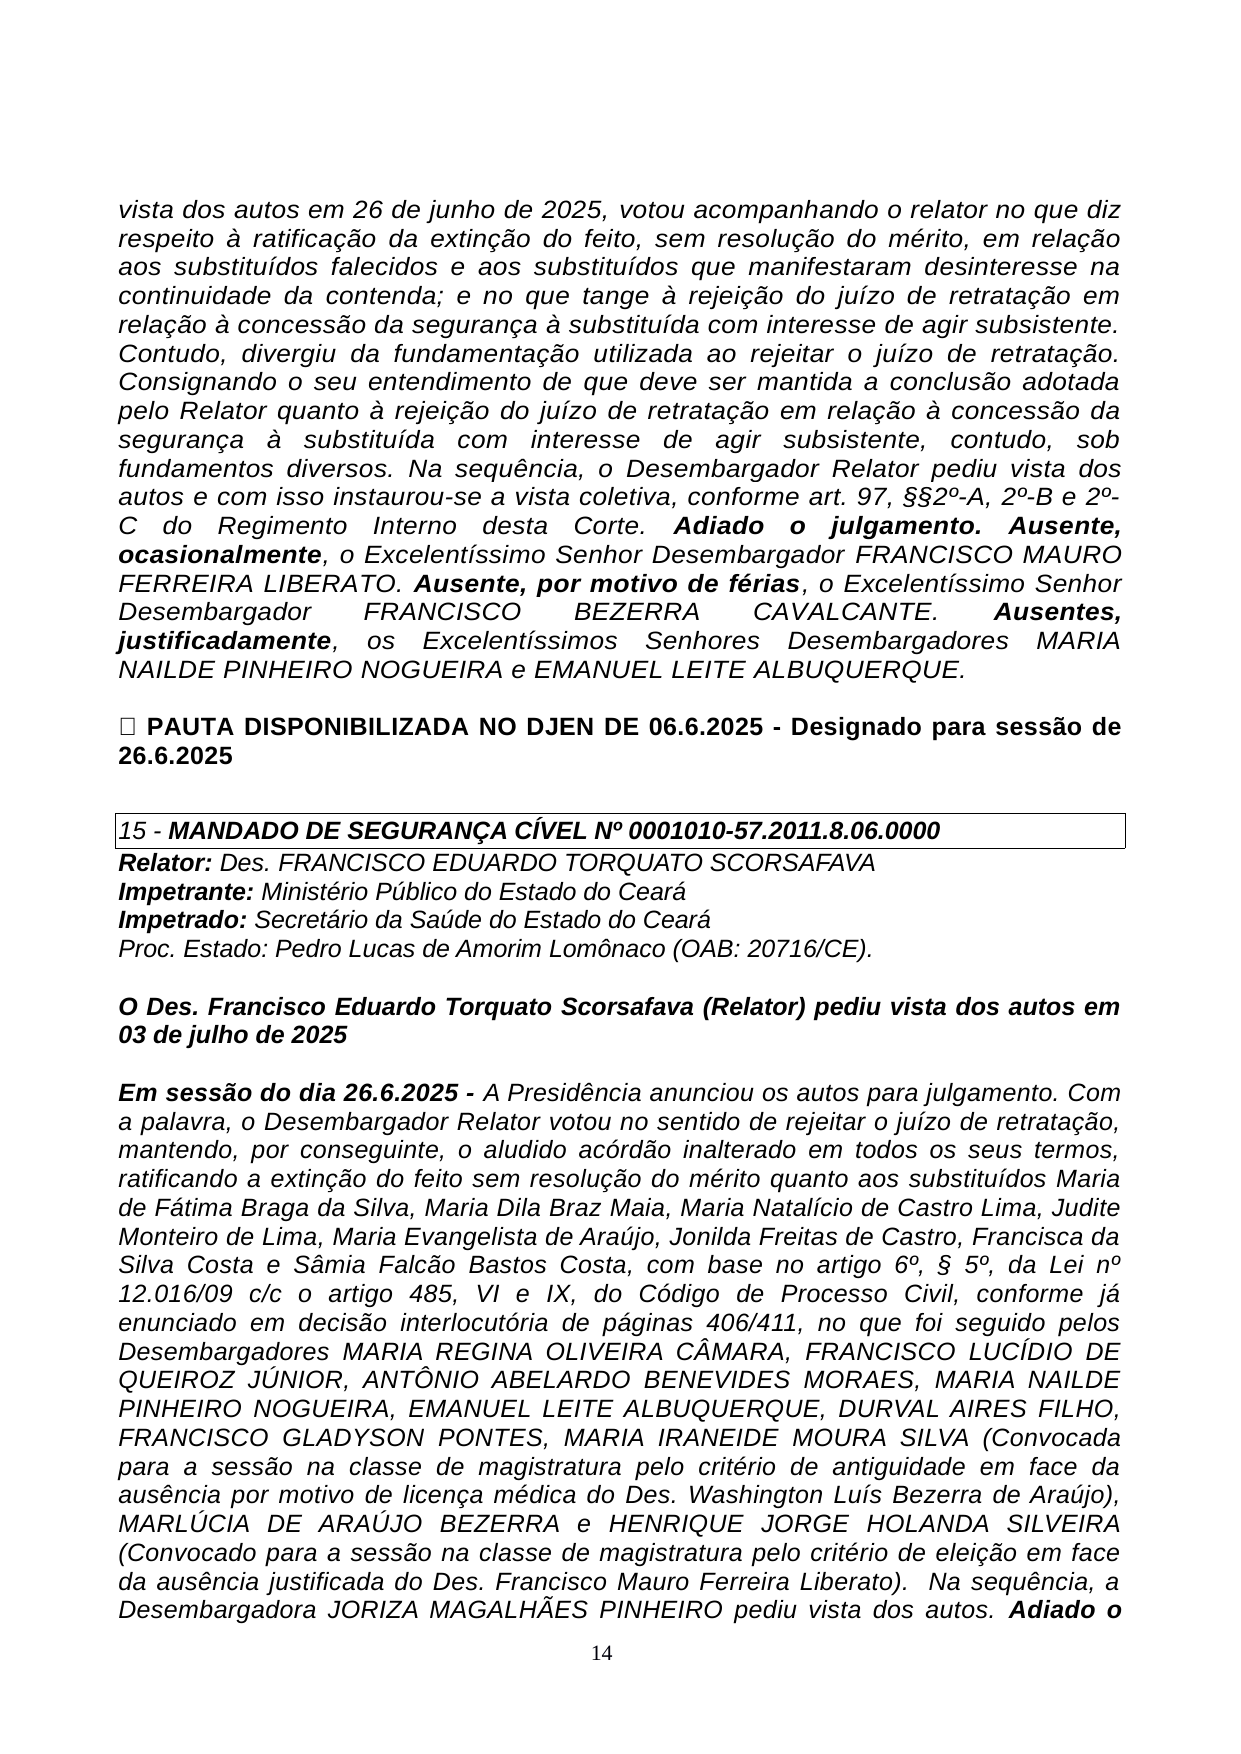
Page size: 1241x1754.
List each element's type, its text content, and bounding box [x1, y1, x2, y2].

text vista dos autos em 26 de junho de 2025, votou acompanhando o relator no que diz respeito à ratificação da extinção do feito, sem resolução do mérito, em relação aos substituídos falecidos e aos substituídos que manifestaram desinteresse na continuidade da contenda; e no que tange à rejeição do juízo de retratação em relação à concessão da segurança à substituída com interesse de agir subsistente. Contudo, divergiu da fundamentação utilizada ao rejeitar o juízo de retratação. Consignando o seu entendimento de que deve ser mantida a conclusão adotada pelo Relator quanto à rejeição do juízo de retratação em relação à concessão da segurança à substituída com interesse de agir subsistente, contudo, sob fundamentos diversos. Na sequência, o Desembargador Relator pediu vista dos autos e com isso instaurou-se a vista coletiva, conforme art. 97, §§2º-A, 2º-B e 2º-C do Regimento Interno desta Corte. Adiado o julgamento. Ausente, ocasionalmente, o Excelentíssimo Senhor Desembargador FRANCISCO MAURO FERREIRA LIBERATO. Ausente, por motivo de férias, o Excelentíssimo Senhor Desembargador FRANCISCO BEZERRA CAVALCANTE. Ausentes, justificadamente, os Excelentíssimos Senhores Desembargadores MARIA NAILDE PINHEIRO NOGUEIRA e EMANUEL LEITE ALBUQUERQUE. [118, 195, 1122, 683]
text Impetrante: Ministério Público do Estado do Ceará [118, 876, 1122, 905]
text O Des. Francisco Eduardo Torquato Scorsafava (Relator) pediu vista dos autos em 03 de julho de 2025 [118, 991, 1122, 1049]
text Em sessão do dia 26.6.2025 - A Presidência anunciou os autos para julgamento. Com a palavra, o Desembargador Relator votou no sentido de rejeitar o juízo de retratação, mantendo, por conseguinte, o aludido acórdão inalterado em todos os seus termos, ratificando a extinção do feito sem resolução do mérito quanto aos substituídos Maria de Fátima Braga da Silva, Maria Dila Braz Maia, Maria Natalício de Castro Lima, Judite Monteiro de Lima, Maria Evangelista de Araújo, Jonilda Freitas de Castro, Francisca da Silva Costa e Sâmia Falcão Bastos Costa, com base no artigo 6º, § 5º, da Lei nº 12.016/09 c/c o artigo 485, VI e IX, do Código de Processo Civil, conforme já enunciado em decisão interlocutória de páginas 406/411, no que foi seguido pelos Desembargadores MARIA REGINA OLIVEIRA CÂMARA, FRANCISCO LUCÍDIO DE QUEIROZ JÚNIOR, ANTÔNIO ABELARDO BENEVIDES MORAES, MARIA NAILDE PINHEIRO NOGUEIRA, EMANUEL LEITE ALBUQUERQUE, DURVAL AIRES FILHO, FRANCISCO GLADYSON PONTES, MARIA IRANEIDE MOURA SILVA (Convocada para a sessão na classe de magistratura pelo critério de antiguidade em face da ausência por motivo de licença médica do Des. Washington Luís Bezerra de Araújo), MARLÚCIA DE ARAÚJO BEZERRA e HENRIQUE JORGE HOLANDA SILVEIRA (Convocado para a sessão na classe de magistratura pelo critério de eleição em face da ausência justificada do Des. Francisco Mauro Ferreira Liberato). Na sequência, a Desembargadora JORIZA MAGALHÃES PINHEIRO pediu vista dos autos. Adiado o [118, 1078, 1122, 1624]
text 15 - MANDADO DE SEGURANÇA CÍVEL Nº 0001010-57.2011.8.06.0000 [116, 814, 1125, 848]
text Impetrado: Secretário da Saúde do Estado do Ceará [118, 905, 1122, 934]
text Proc. Estado: Pedro Lucas de Amorim Lomônaco (OAB: 20716/CE). [118, 934, 1122, 963]
text  PAUTA DISPONIBILIZADA NO DJEN DE 06.6.2025 - Designado para sessão de 26.6.2025 [118, 712, 1123, 770]
text Relator: Des. FRANCISCO EDUARDO TORQUATO SCORSAFAVA [118, 849, 1122, 876]
